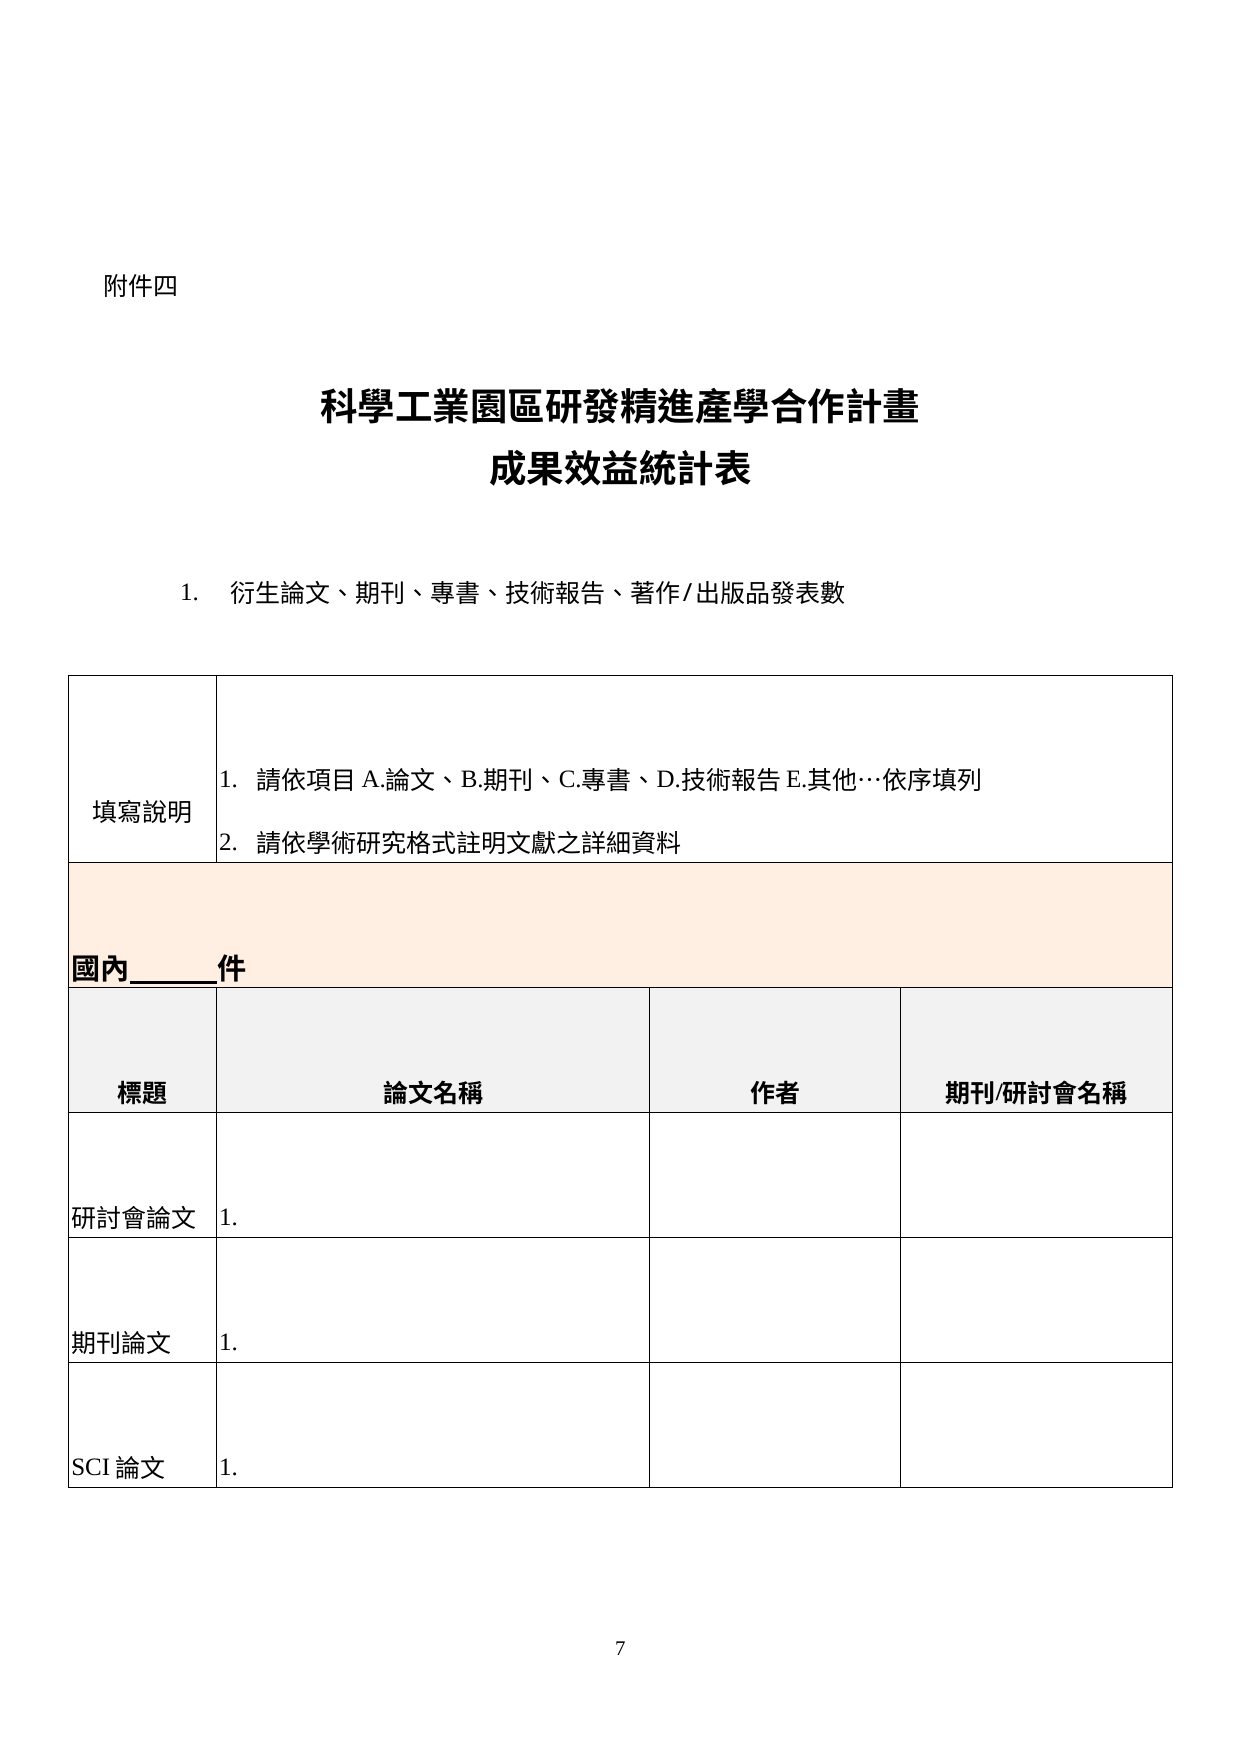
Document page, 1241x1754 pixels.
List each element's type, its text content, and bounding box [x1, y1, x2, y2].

table_cell [650, 1113, 900, 1237]
text 科學工業園區研發精進產學合作計畫 [130, 362, 1110, 425]
text 成果效益統計表 [130, 425, 1110, 487]
table_cell [901, 1113, 1172, 1237]
table_cell [901, 1363, 1172, 1487]
table_cell 1. [217, 1113, 649, 1237]
table_header 填寫說明 [69, 676, 216, 862]
text 附件四 [104, 266, 186, 303]
table_cell 標題 [69, 988, 216, 1112]
table_cell 作者 [650, 988, 900, 1112]
table_cell [650, 1238, 900, 1362]
table_cell 國內 件 [69, 863, 1172, 987]
table_header 請依項目A.論文、B.期刊、C.專書、D.技術報告E.其他…依序填列 請依學術研究格式註明文獻之詳細資料 [217, 676, 1172, 862]
table_cell [650, 1363, 900, 1487]
table_cell 1. [217, 1363, 649, 1487]
table_cell 研討會論文 [69, 1113, 216, 1237]
table_cell 期刊/研討會名稱 [901, 988, 1172, 1112]
table_cell SCI論文 [69, 1363, 216, 1487]
list 衍生論文、期刊、專書、技術報告、著作/出版品發表數 [180, 550, 1110, 612]
table_cell 期刊論文 [69, 1238, 216, 1362]
table_cell [901, 1238, 1172, 1362]
table_cell 1. [217, 1238, 649, 1362]
table_cell 論文名稱 [217, 988, 649, 1112]
